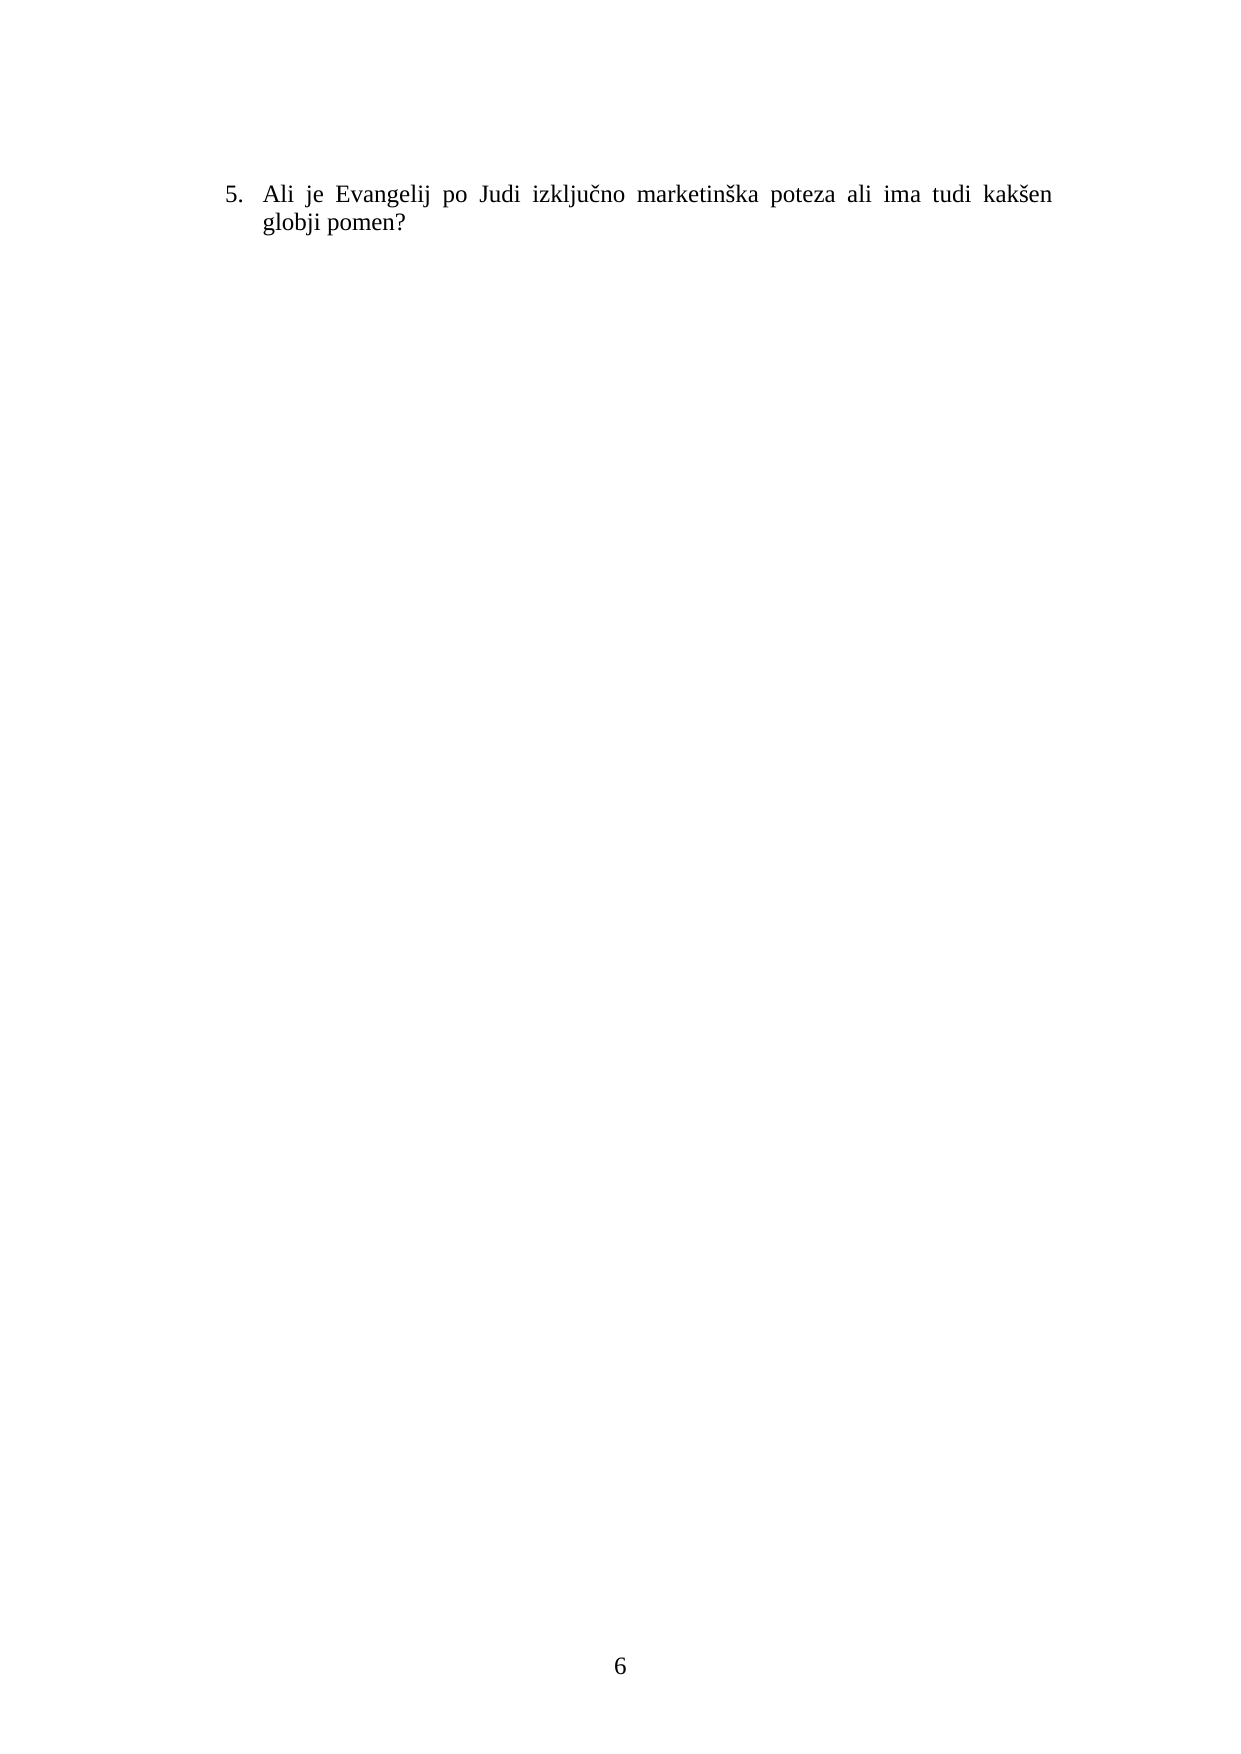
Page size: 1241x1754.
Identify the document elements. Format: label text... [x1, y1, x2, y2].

list Ali je Evangelij po Judi izključno marketinška poteza ali ima tudi kakšen globji pomen? [225, 179, 1053, 236]
